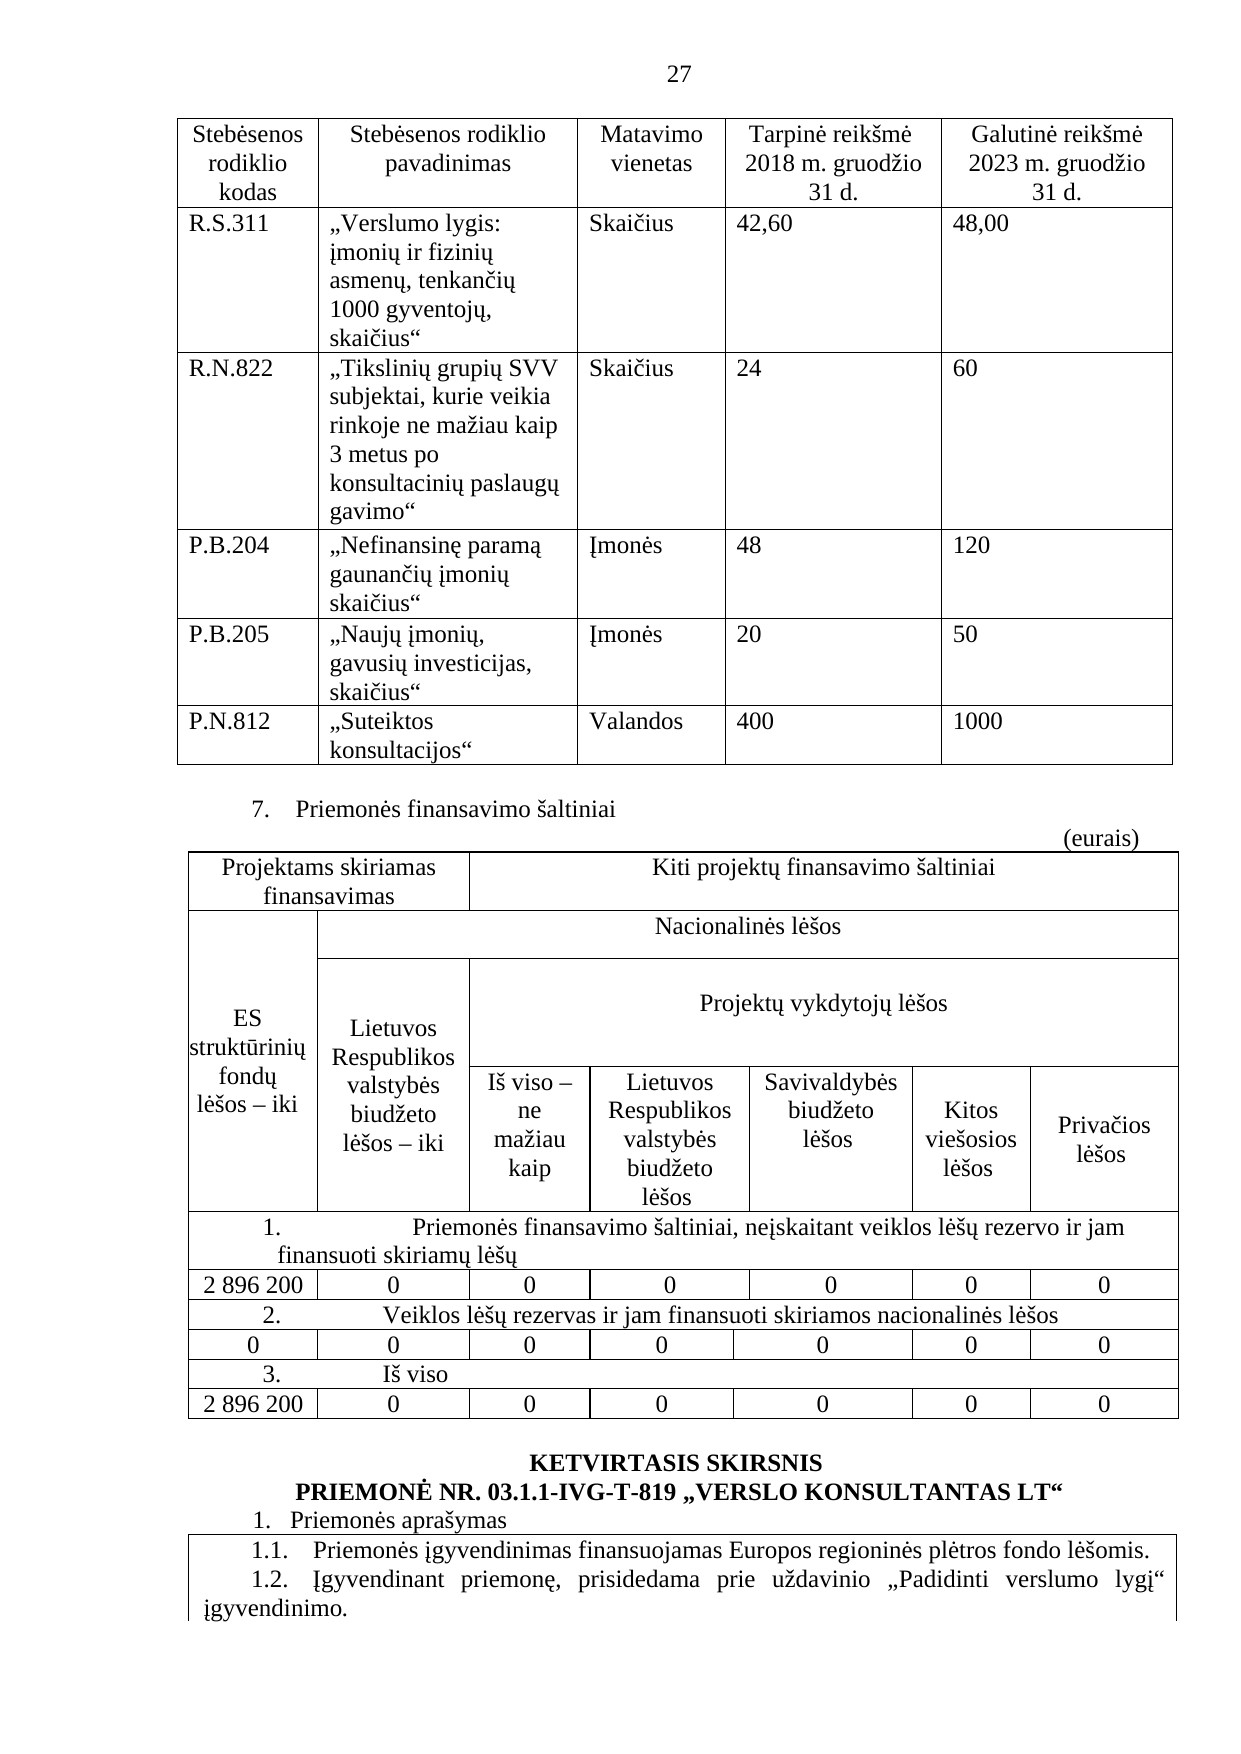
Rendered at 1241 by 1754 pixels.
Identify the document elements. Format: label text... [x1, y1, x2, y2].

table_cell Lietuvos Respublikos valstybės biudžeto lėšos – iki [318, 959, 469, 1211]
table_cell 1000 [942, 706, 1172, 764]
table_cell Iš viso – ne mažiau kaip [470, 1067, 589, 1211]
table_cell Valandos [578, 706, 725, 764]
table_cell 400 [726, 706, 941, 764]
table_cell 120 [942, 530, 1172, 618]
table_cell „Naujų įmonių, gavusių investicijas, skaičius“ [319, 619, 577, 705]
table_header Projektams skiriamas finansavimas [189, 853, 469, 910]
table_cell Įmonės [578, 530, 725, 618]
table_cell P.B.204 [178, 530, 318, 618]
table_header Stebėsenos rodiklio kodas [178, 119, 318, 207]
table_cell 0 [913, 1389, 1030, 1418]
table_cell 0 [913, 1330, 1030, 1358]
table_cell 0 [470, 1330, 589, 1358]
table_cell Skaičius [578, 353, 725, 529]
table_cell 2. Veiklos lėšų rezervas ir jam finansuoti skiriamos nacionalinės lėšos [189, 1300, 1178, 1329]
table_cell ES struktūrinių fondų lėšos – iki [189, 911, 317, 1211]
text KETVIRTASIS SKIRSNIS [177, 1448, 1181, 1477]
table_cell 2 896 200 [189, 1389, 317, 1418]
table_cell 0 [1031, 1330, 1178, 1358]
table_cell „Verslumo lygis: įmonių ir fizinių asmenų, tenkančių 1000 gyventojų, skaičius“ [319, 208, 577, 352]
table_cell Nacionalinės lėšos [318, 911, 1178, 958]
text (eurais) [177, 823, 1181, 851]
table_cell P.B.205 [178, 619, 318, 705]
table_cell Skaičius [578, 208, 725, 352]
table_cell 20 [726, 619, 941, 705]
table_cell 0 [470, 1389, 589, 1418]
table_header Matavimo vienetas [578, 119, 725, 207]
table_cell 24 [726, 353, 941, 529]
table_cell 2 896 200 [189, 1270, 317, 1299]
table_cell 3. Iš viso [189, 1360, 1178, 1388]
table_cell P.N.812 [178, 706, 318, 764]
table_cell 0 [913, 1270, 1030, 1299]
table_cell 0 [591, 1389, 733, 1418]
table_cell 0 [1031, 1389, 1178, 1418]
table_cell 0 [1031, 1270, 1178, 1299]
text 7. Priemonės finansavimo šaltiniai [251, 794, 1181, 823]
table_cell Savivaldybės biudžeto lėšos [750, 1067, 912, 1211]
table_cell 1. Priemonės finansavimo šaltiniai, neįskaitant veiklos lėšų rezervo ir jam finansuoti skiriamų lėšų [189, 1212, 1178, 1269]
table_cell 42,60 [726, 208, 941, 352]
table_header Tarpinė reikšmė 2018 m. gruodžio 31 d. [726, 119, 941, 207]
table_cell 48 [726, 530, 941, 618]
table_cell 0 [591, 1270, 749, 1299]
table_cell 0 [318, 1389, 469, 1418]
table_header Stebėsenos rodiklio pavadinimas [319, 119, 577, 207]
table_cell Įmonės [578, 619, 725, 705]
table_header 1.1. Priemonės įgyvendinimas finansuojamas Europos regioninės plėtros fondo lėšomis. 1.2. Įgyvendinant priemonę, prisidedama prie uždavinio „Padidinti verslumo lygį“ įgyvendinimo. [189, 1535, 1176, 1621]
table_cell 60 [942, 353, 1172, 529]
table_cell 0 [734, 1330, 912, 1358]
table_cell Privačios lėšos [1031, 1067, 1178, 1211]
table_cell „Suteiktos konsultacijos“ [319, 706, 577, 764]
text 1. Priemonės aprašymas [252, 1505, 1181, 1534]
table_cell R.N.822 [178, 353, 318, 529]
table_cell „Tikslinių grupių SVV subjektai, kurie veikia rinkoje ne mažiau kaip 3 metus po konsultacinių paslaugų gavimo“ [319, 353, 577, 529]
table_cell 0 [591, 1330, 733, 1358]
table_cell 0 [189, 1330, 317, 1358]
text PRIEMONĖ NR. 03.1.1-IVG-T-819 „VERSLO KONSULTANTAS LT“ [177, 1477, 1181, 1505]
table_cell Projektų vykdytojų lėšos [470, 959, 1178, 1066]
table_cell 0 [734, 1389, 912, 1418]
table_header Kiti projektų finansavimo šaltiniai [470, 853, 1178, 910]
table_cell R.S.311 [178, 208, 318, 352]
table_cell 0 [318, 1330, 469, 1358]
table_cell Lietuvos Respublikos valstybės biudžeto lėšos [591, 1067, 749, 1211]
table_cell Kitos viešosios lėšos [913, 1067, 1030, 1211]
table_cell 0 [470, 1270, 589, 1299]
table_header Galutinė reikšmė 2023 m. gruodžio 31 d. [942, 119, 1172, 207]
table_cell 48,00 [942, 208, 1172, 352]
table_cell „Nefinansinę paramą gaunančių įmonių skaičius“ [319, 530, 577, 618]
table_cell 50 [942, 619, 1172, 705]
table_cell 0 [750, 1270, 912, 1299]
table_cell 0 [318, 1270, 469, 1299]
